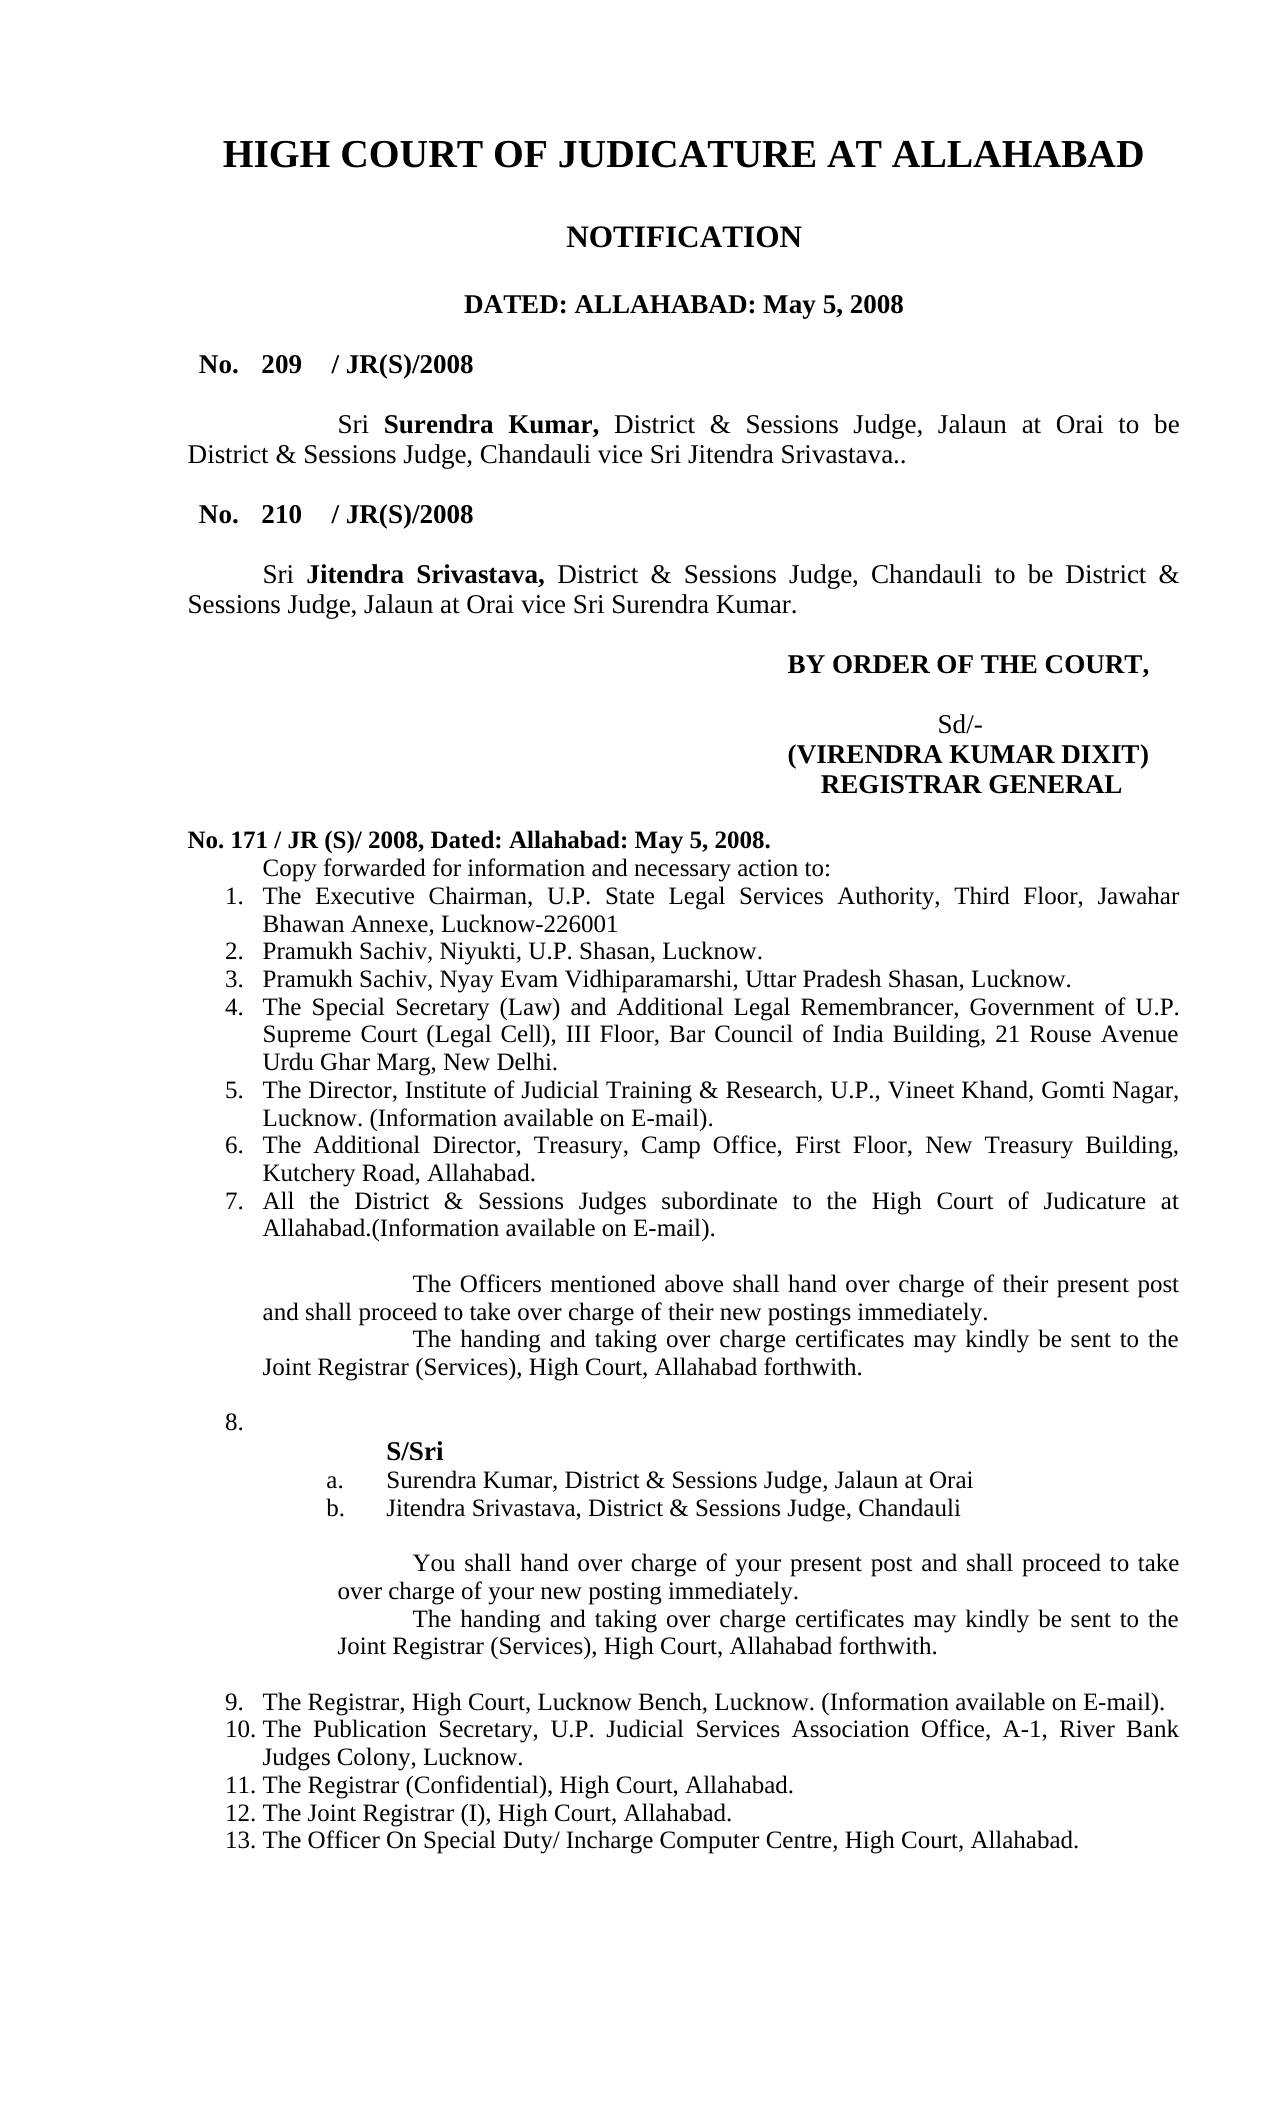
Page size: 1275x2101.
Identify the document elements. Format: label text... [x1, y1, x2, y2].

list The Additional Director, Treasury, Camp Office, First Floor, New Treasury Building, Kutchery Road, Allahabad. [225, 1131, 1181, 1187]
list The Publication Secretary, U.P. Judicial Services Association Office, A-1, River Bank Judges Colony, Lucknow. [225, 1716, 1181, 1771]
table_header No. [188, 349, 250, 379]
table_cell Surendra Kumar, District & Sessions Judge, Jalaun at Orai [375, 1466, 1181, 1494]
text Sri Surendra Kumar, District & Sessions Judge, Jalaun at Orai to be District & Sessions Judge, Chandauli vice Sri Jitendra Srivastava.. [187, 409, 1181, 469]
list The Special Secretary (Law) and Additional Legal Remembrancer, Government of U.P. Supreme Court (Legal Cell), III Floor, Bar Council of India Building, 21 Rouse Avenue Urdu Ghar Marg, New Delhi. [225, 993, 1181, 1076]
text You shall hand over charge of your present post and shall proceed to take over charge of your new posting immediately. [337, 1549, 1181, 1605]
list The Director, Institute of Judicial Training & Research, U.P., Vineet Khand, Gomti Nagar, Lucknow. (Information available on E-mail). [225, 1076, 1181, 1131]
text No. 171 / JR (S)/ 2008, Dated: Allahabad: May 5, 2008. [187, 827, 1181, 854]
text Sd/- [712, 709, 1181, 739]
text (VIRENDRA KUMAR DIXIT) [187, 739, 1182, 769]
list The Officer On Special Duty/ Incharge Computer Centre, High Court, Allahabad. [225, 1826, 1181, 1854]
list The Joint Registrar (I), High Court, Allahabad. [225, 1799, 1181, 1826]
text The handing and taking over charge certificates may kindly be sent to the Joint Registrar (Services), High Court, Allahabad forthwith. [225, 1325, 1181, 1381]
list Pramukh Sachiv, Nyay Evam Vidhiparamarshi, Uttar Pradesh Shasan, Lucknow. [225, 965, 1181, 993]
list The Registrar (Confidential), High Court, Allahabad. [225, 1771, 1181, 1799]
text BY ORDER OF THE COURT, [562, 649, 1181, 679]
text HIGH COURT OF JUDICATURE AT ALLAHABAD [187, 132, 1181, 176]
table_header 210 [250, 499, 320, 529]
text REGISTRAR GENERAL [637, 769, 1181, 799]
list The Executive Chairman, U.P. State Legal Services Authority, Third Floor, Jawahar Bhawan Annexe, Lucknow-226001 [225, 882, 1181, 937]
table_header / JR(S)/2008 [320, 499, 720, 529]
text Sri Jitendra Srivastava, District & Sessions Judge, Chandauli to be District & Sessions Judge, Jalaun at Orai vice Sri Surendra Kumar. [187, 559, 1181, 619]
list The Registrar, High Court, Lucknow Bench, Lucknow. (Information available on E-mail). [225, 1688, 1181, 1716]
table_header [300, 1436, 375, 1466]
list All the District & Sessions Judges subordinate to the High Court of Judicature at Allahabad.(Information available on E-mail). [225, 1187, 1181, 1242]
table_header S/Sri [375, 1436, 1181, 1466]
text Copy forwarded for information and necessary action to: [187, 854, 1181, 882]
table_cell Jitendra Srivastava, District & Sessions Judge, Chandauli [375, 1494, 1181, 1522]
text The Officers mentioned above shall hand over charge of their present post and shall proceed to take over charge of their new postings immediately. [225, 1270, 1181, 1325]
table_header / JR(S)/2008 [320, 349, 720, 379]
table_header No. [188, 499, 250, 529]
table_header 209 [250, 349, 320, 379]
table_cell b. [300, 1494, 375, 1522]
table_cell a. [300, 1466, 375, 1494]
list Pramukh Sachiv, Niyukti, U.P. Shasan, Lucknow. [225, 937, 1181, 965]
subtitle DATED: ALLAHABAD: May 5, 2008 [187, 289, 1181, 319]
subtitle NOTIFICATION [187, 220, 1181, 254]
text The handing and taking over charge certificates may kindly be sent to the Joint Registrar (Services), High Court, Allahabad forthwith. [337, 1605, 1181, 1660]
